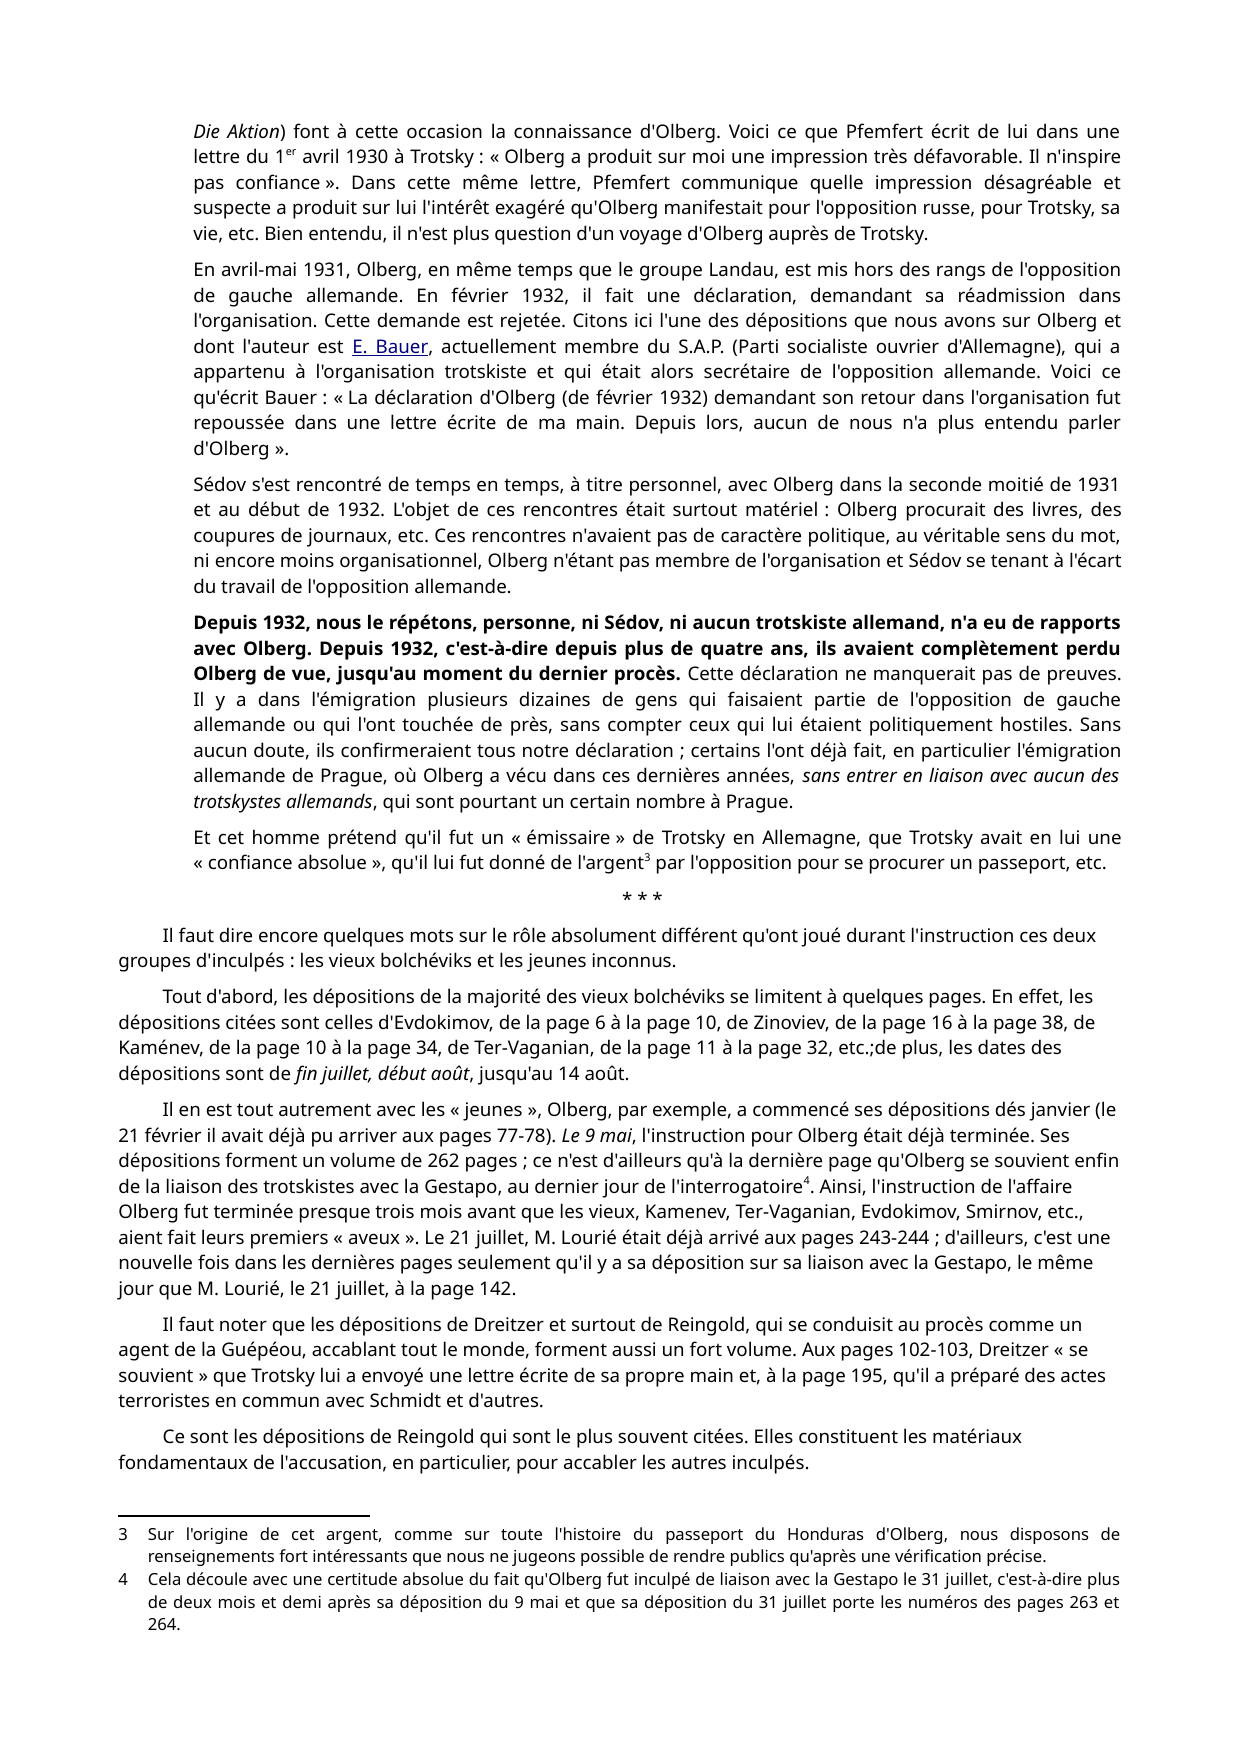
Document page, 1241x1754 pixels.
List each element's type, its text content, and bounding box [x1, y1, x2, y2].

text Tout d'abord, les dépositions de la majorité des vieux bolchéviks se limitent à quelques pages. En effet, les dépositions citées sont celles d'Evdokimov, de la page 6 à la page 10, de Zinoviev, de la page 16 à la page 38, de Kaménev, de la page 10 à la page 34, de Ter-Vaganian, de la page 11 à la page 32, etc.;de plus, les dates des dépositions sont de fin juillet, début août, jusqu'au 14 août. [118, 984, 1122, 1086]
text Ce sont les dépositions de Reingold qui sont le plus souvent citées. Elles constituent les matériaux fondamentaux de l'accusation, en particulier, pour accabler les autres inculpés. [118, 1424, 1122, 1475]
text Il en est tout autrement avec les « jeunes », Olberg, par exemple, a commencé ses dépositions dés janvier (le 21 février il avait déjà pu arriver aux pages 77-78). Le 9 mai, l'instruction pour Olberg était déjà terminée. Ses dépositions forment un volume de 262 pages ; ce n'est d'ailleurs qu'à la dernière page qu'Olberg se souvient enfin de la liaison des trotskistes avec la Gestapo, au dernier jour de l'interrogatoire. Ainsi, l'instruction de l'affaire Olberg fut terminée presque trois mois avant que les vieux, Kamenev, Ter-Vaganian, Evdokimov, Smirnov, etc., aient fait leurs premiers « aveux ». Le 21 juillet, M. Lourié était déjà arrivé aux pages 243-244 ; d'ailleurs, c'est une nouvelle fois dans les dernières pages seulement qu'il y a sa déposition sur sa liaison avec la Gestapo, le même jour que M. Lourié, le 21 juillet, à la page 142. [118, 1096, 1122, 1301]
list Die Aktion) font à cette occasion la connaissance d'Olberg. Voici ce que Pfemfert écrit de lui dans une lettre du 1er avril 1930 à Trotsky : « Olberg a produit sur moi une impression très défavorable. Il n'inspire pas confiance ». Dans cette même lettre, Pfemfert communique quelle impression désagréable et suspecte a produit sur lui l'intérêt exagéré qu'Olberg manifestait pour l'opposition russe, pour Trotsky, sa vie, etc. Bien entendu, il n'est plus question d'un voyage d'Olberg auprès de Trotsky. [156, 118, 1122, 246]
list En avril-mai 1931, Olberg, en même temps que le groupe Landau, est mis hors des rangs de l'opposition de gauche allemande. En février 1932, il fait une déclaration, demandant sa réadmission dans l'organisation. Cette demande est rejetée. Citons ici l'une des dépositions que nous avons sur Olberg et dont l'auteur est E. Bauer, actuellement membre du S.A.P. (Parti socialiste ouvrier d'Allemagne), qui a appartenu à l'organisation trotskiste et qui était alors secrétaire de l'opposition allemande. Voici ce qu'écrit Bauer : « La déclaration d'Olberg (de février 1932) demandant son retour dans l'organisation fut repoussée dans une lettre écrite de ma main. Depuis lors, aucun de nous n'a plus entendu parler d'Olberg ». [156, 256, 1122, 461]
list Sédov s'est rencontré de temps en temps, à titre personnel, avec Olberg dans la seconde moitié de 1931 et au début de 1932. L'objet de ces rencontres était surtout matériel : Olberg procurait des livres, des coupures de journaux, etc. Ces rencontres n'avaient pas de caractère politique, au véritable sens du mot, ni encore moins organisationnel, Olberg n'étant pas membre de l'organisation et Sédov se tenant à l'écart du travail de l'opposition allemande. [156, 471, 1122, 599]
text Il faut noter que les dépositions de Dreitzer et surtout de Reingold, qui se conduisit au procès comme un agent de la Guépéou, accablant tout le monde, forment aussi un fort volume. Aux pages 102-103, Dreitzer « se souvient » que Trotsky lui a envoyé une lettre écrite de sa propre main et, à la page 195, qu'il a préparé des actes terroristes en commun avec Schmidt et d'autres. [118, 1311, 1122, 1413]
list Sur l'origine de cet argent, comme sur toute l'histoire du passeport du Honduras d'Olberg, nous disposons de renseignements fort intéressants que nous ne jugeons possible de rendre publics qu'après une vérification précise. [118, 1522, 1122, 1568]
text * * * [118, 886, 1122, 911]
list Depuis 1932, nous le répétons, personne, ni Sédov, ni aucun trotskiste allemand, n'a eu de rapports avec Olberg. Depuis 1932, c'est-à-dire depuis plus de quatre ans, ils avaient complètement perdu Olberg de vue, jusqu'au moment du dernier procès. Cette déclaration ne manquerait pas de preuves. Il y a dans l'émigration plusieurs dizaines de gens qui faisaient partie de l'opposition de gauche allemande ou qui l'ont touchée de près, sans compter ceux qui lui étaient politiquement hostiles. Sans aucun doute, ils confirmeraient tous notre déclaration ; certains l'ont déjà fait, en particulier l'émigration allemande de Prague, où Olberg a vécu dans ces dernières années, sans entrer en liaison avec aucun des trotskystes allemands, qui sont pourtant un certain nombre à Prague. [156, 609, 1122, 813]
text Il faut dire encore quelques mots sur le rôle absolument différent qu'ont joué durant l'instruction ces deux groupes d'inculpés : les vieux bolchéviks et les jeunes inconnus. [118, 922, 1122, 973]
text Cela découle avec une certitude absolue du fait qu'Olberg fut inculpé de liaison avec la Gestapo le 31 juillet, c'est-à-dire plus de deux mois et demi après sa déposition du 9 mai et que sa déposition du 31 juillet porte les numéros des pages 263 et 264. [118, 1568, 1122, 1636]
list Et cet homme prétend qu'il fut un « émissaire » de Trotsky en Allemagne, que Trotsky avait en lui une « confiance absolue », qu'il lui fut donné de l'argent par l'opposition pour se procurer un passeport, etc. [156, 824, 1122, 875]
